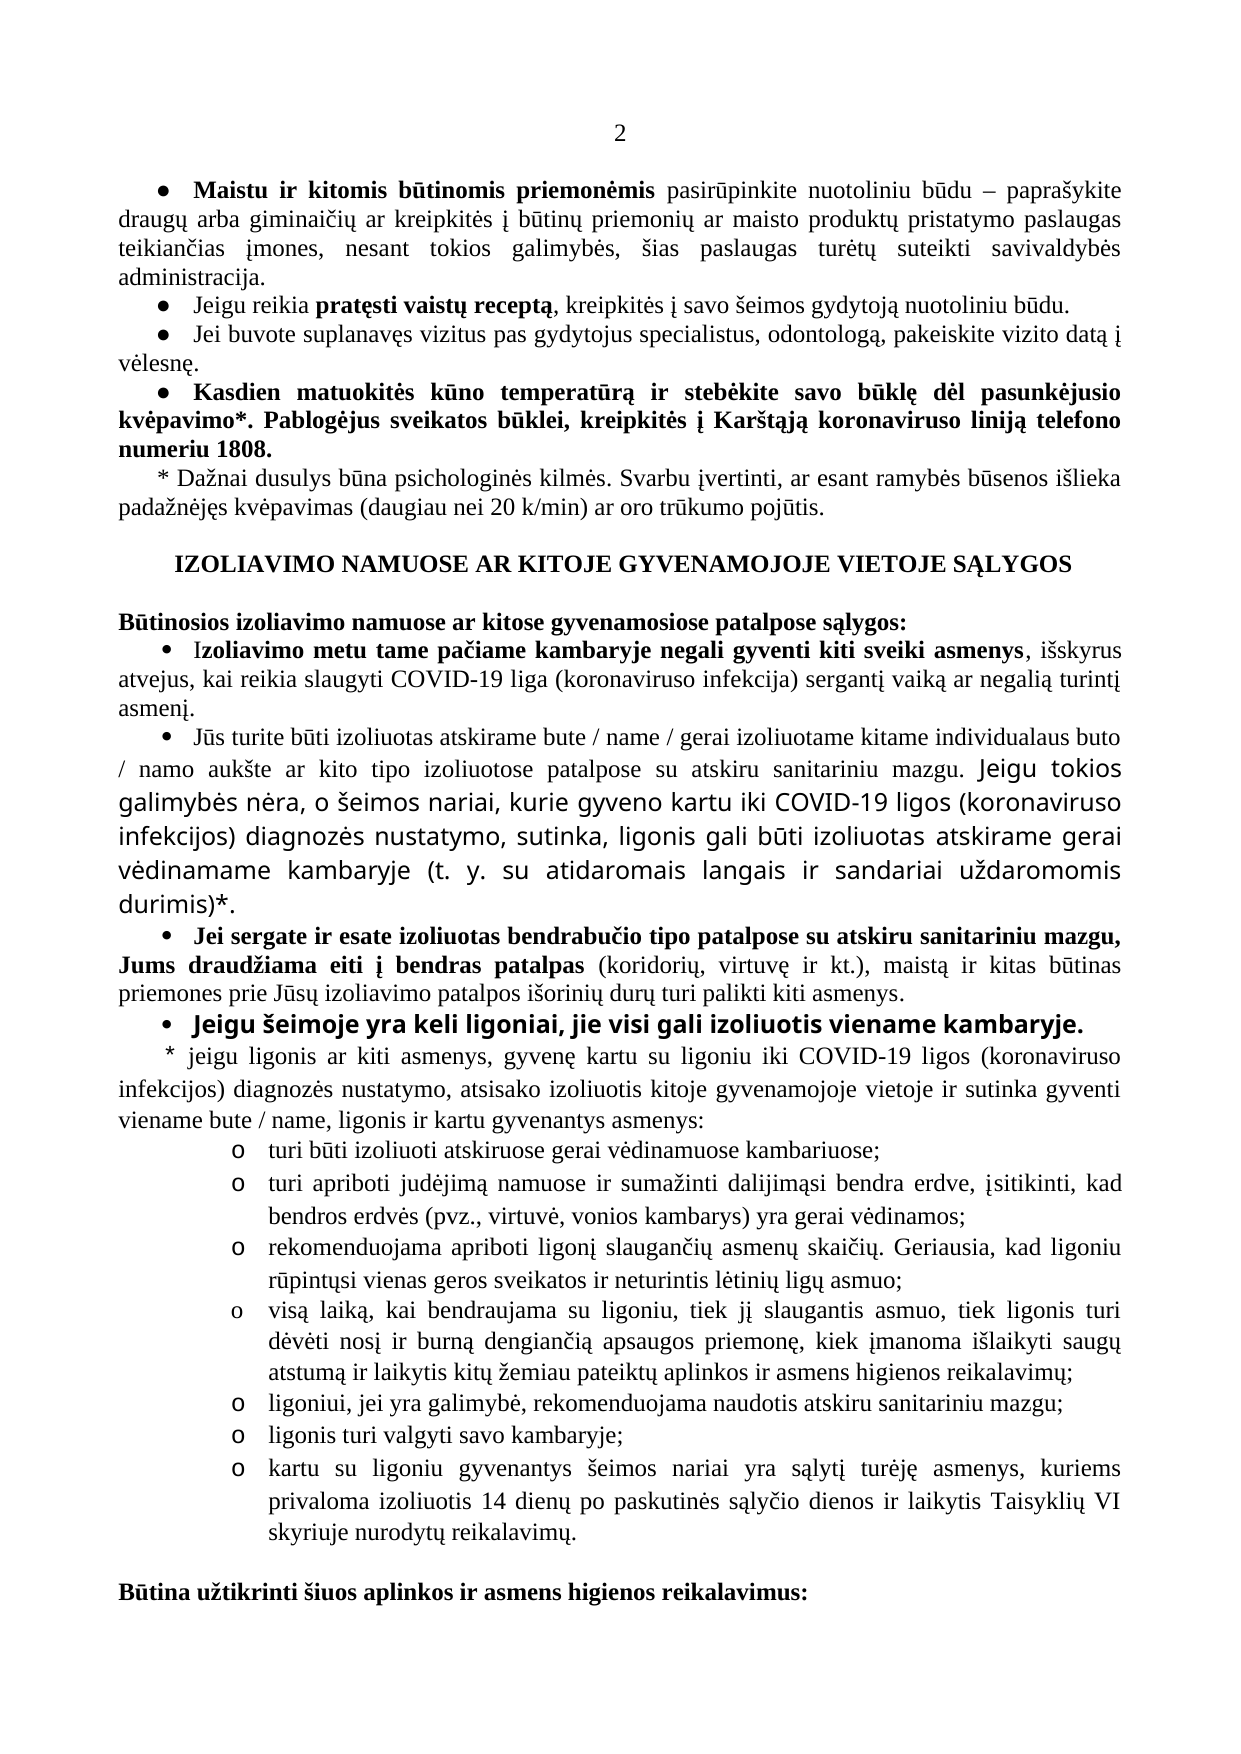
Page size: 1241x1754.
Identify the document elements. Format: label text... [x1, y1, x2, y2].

text izoliavimo namuose ar kitoje gyvenamojoje vietoje sąlygos [118, 549, 1122, 578]
text o visą laiką, kai bendraujama su ligoniu, tiek jį slaugantis asmuo, tiek ligonis turi dėvėti nosį ir burną dengiančią apsaugos priemonę, kiek įmanoma išlaikyti saugų atstumą ir laikytis kitų žemiau pateiktų aplinkos ir asmens higienos reikalavimų; [231, 1296, 1122, 1386]
text o turi apriboti judėjimą namuose ir sumažinti dalijimąsi bendra erdve, įsitikinti, kad bendros erdvės (pvz., virtuvė, vonios kambarys) yra gerai vėdinamos; [231, 1168, 1122, 1230]
text o ligoniui, jei yra galimybė, rekomenduojama naudotis atskiru sanitariniu mazgu; [231, 1388, 1122, 1418]
text  Jeigu šeimoje yra keli ligoniai, jie visi gali izoliuotis viename kambaryje. [118, 1007, 1122, 1041]
text ● Kasdien matuokitės kūno temperatūrą ir stebėkite savo būklę dėl pasunkėjusio kvėpavimo*. Pablogėjus sveikatos būklei, kreipkitės į Karštąją koronaviruso liniją telefono numeriu 1808. [118, 377, 1122, 463]
text  Jūs turite būti izoliuotas atskirame bute / name / gerai izoliuotame kitame individualaus buto / namo aukšte ar kito tipo izoliuotose patalpose su atskiru sanitariniu mazgu. Jeigu tokios galimybės nėra, o šeimos nariai, kurie gyveno kartu iki COVID-19 ligos (koronaviruso infekcijos) diagnozės nustatymo, sutinka, ligonis gali būti izoliuotas atskirame gerai vėdinamame kambaryje (t. y. su atidaromais langais ir sandariai uždaromomis durimis)*. [118, 722, 1122, 921]
text o kartu su ligoniu gyvenantys šeimos nariai yra sąlytį turėję asmenys, kuriems privaloma izoliuotis 14 dienų po paskutinės sąlyčio dienos ir laikytis Taisyklių VI skyriuje nurodytų reikalavimų. [231, 1453, 1122, 1546]
text o turi būti izoliuoti atskiruose gerai vėdinamuose kambariuose; [231, 1136, 1122, 1166]
text ● Maistu ir kitomis būtinomis priemonėmis pasirūpinkite nuotoliniu būdu – paprašykite draugų arba giminaičių ar kreipkitės į būtinų priemonių ar maisto produktų pristatymo paslaugas teikiančias įmones, nesant tokios galimybės, šias paslaugas turėtų suteikti savivaldybės administracija. [118, 176, 1122, 291]
text  Jei sergate ir esate izoliuotas bendrabučio tipo patalpose su atskiru sanitariniu mazgu, Jums draudžiama eiti į bendras patalpas (koridorių, virtuvę ir kt.), maistą ir kitas būtinas priemones prie Jūsų izoliavimo patalpos išorinių durų turi palikti kiti asmenys. [118, 921, 1122, 1007]
text ● Jei buvote suplanavęs vizitus pas gydytojus specialistus, odontologą, pakeiskite vizito datą į vėlesnę. [118, 319, 1122, 377]
text Būtinosios izoliavimo namuose ar kitose gyvenamosiose patalpose sąlygos: [118, 607, 1122, 636]
text o ligonis turi valgyti savo kambaryje; [231, 1421, 1122, 1451]
text * Dažnai dusulys būna psichologinės kilmės. Svarbu įvertinti, ar esant ramybės būsenos išlieka padažnėjęs kvėpavimas (daugiau nei 20 k/min) ar oro trūkumo pojūtis. [118, 463, 1122, 521]
text ● Jeigu reikia pratęsti vaistų receptą, kreipkitės į savo šeimos gydytoją nuotoliniu būdu. [156, 291, 1122, 319]
text o rekomenduojama apriboti ligonį slaugančių asmenų skaičių. Geriausia, kad ligoniu rūpintųsi vienas geros sveikatos ir neturintis lėtinių ligų asmuo; [231, 1232, 1122, 1293]
text  Izoliavimo metu tame pačiame kambaryje negali gyventi kiti sveiki asmenys, išskyrus atvejus, kai reikia slaugyti COVID-19 liga (koronaviruso infekcija) sergantį vaiką ar negalią turintį asmenį. [118, 636, 1122, 722]
text * jeigu ligonis ar kiti asmenys, gyvenę kartu su ligoniu iki COVID-19 ligos (koronaviruso infekcijos) diagnozės nustatymo, atsisako izoliuotis kitoje gyvenamojoje vietoje ir sutinka gyventi viename bute / name, ligonis ir kartu gyvenantys asmenys: [118, 1041, 1122, 1133]
text Būtina užtikrinti šiuos aplinkos ir asmens higienos reikalavimus: [118, 1577, 1122, 1605]
